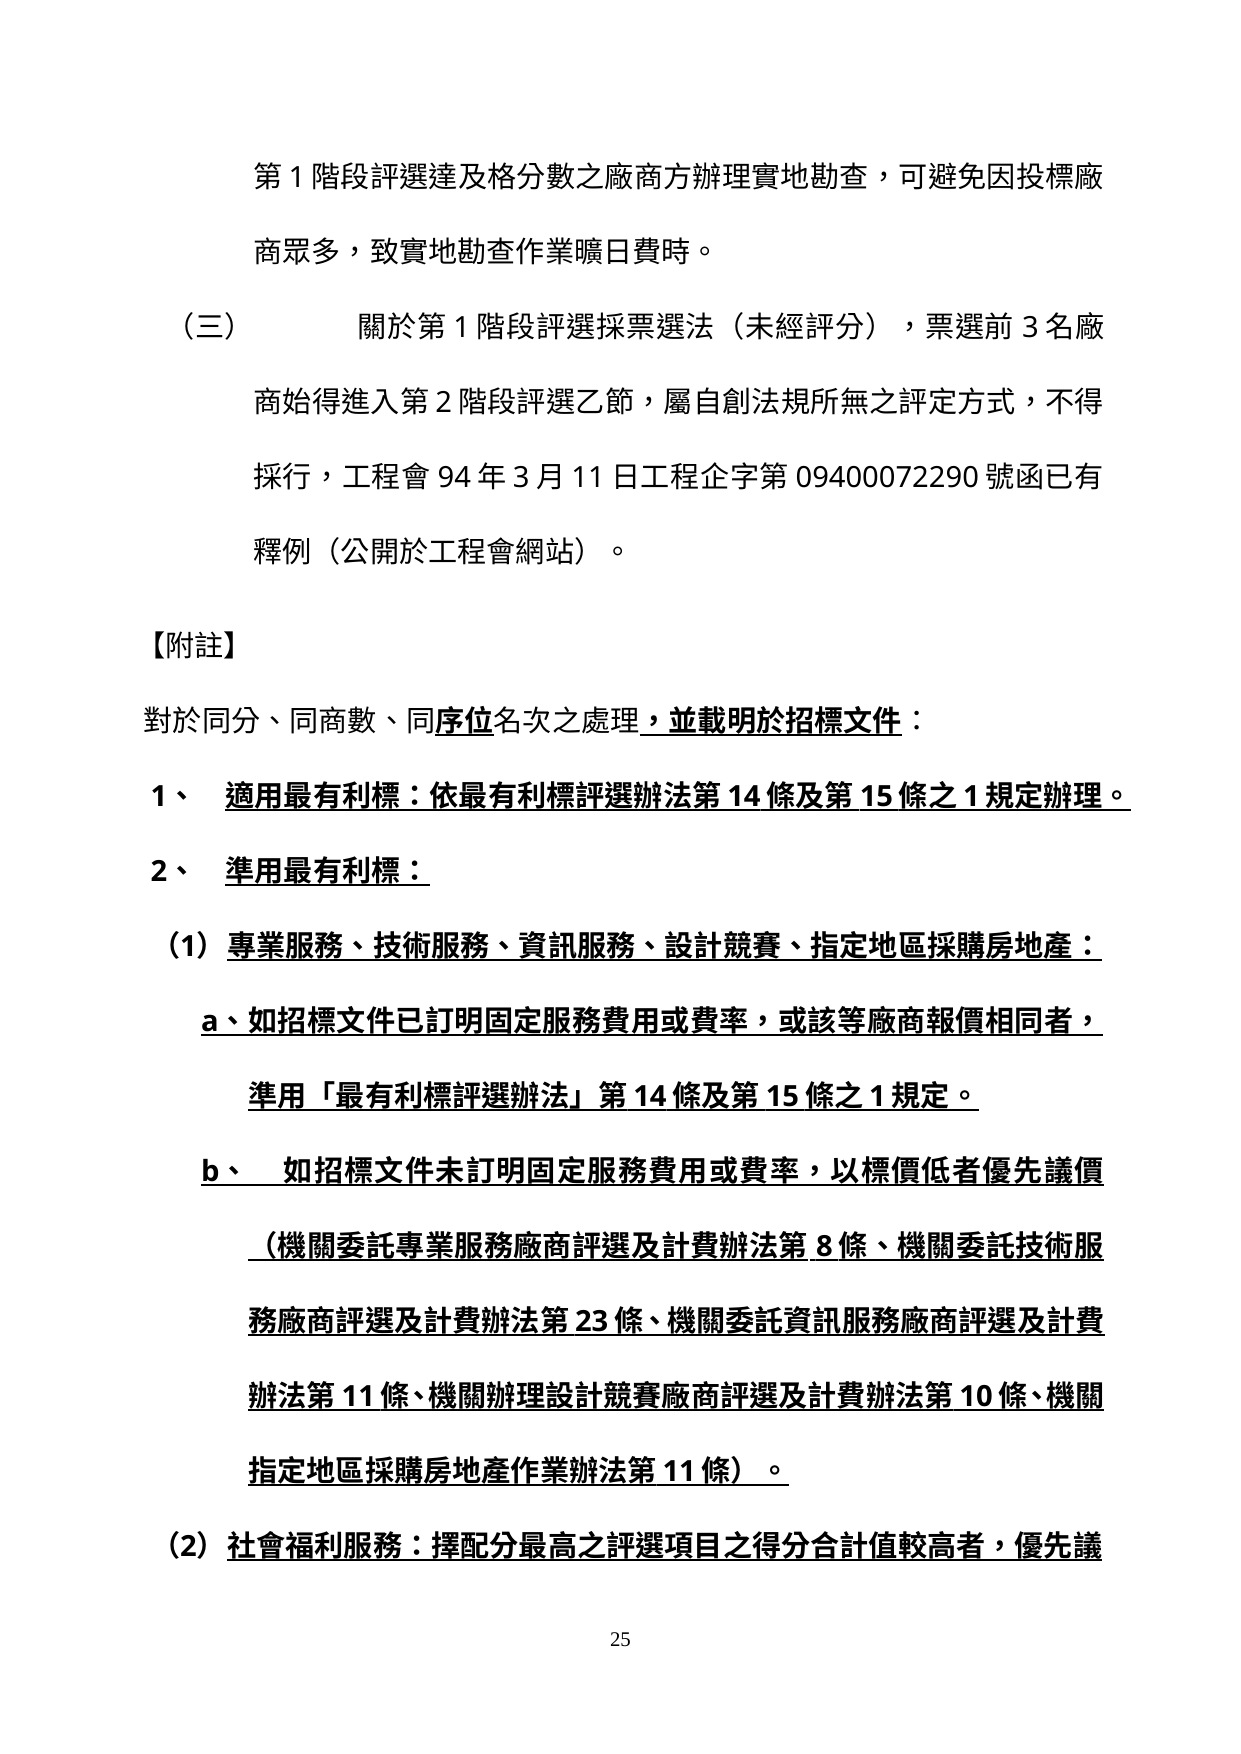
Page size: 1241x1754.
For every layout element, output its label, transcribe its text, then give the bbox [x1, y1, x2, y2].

text 【附註】 [136, 606, 1104, 681]
list 社會福利服務：擇配分最高之評選項目之得分合計值較高者，優先議 [151, 1506, 1104, 1581]
list 專業服務、技術服務、資訊服務、設計競賽、指定地區採購房地產： [151, 906, 1104, 981]
list 準用最有利標： [150, 831, 1104, 906]
text 對於同分、同商數、同序位名次之處理，並載明於招標文件： [136, 681, 1104, 756]
list 關於第1階段評選採票選法（未經評分），票選前3名廠商始得進入第2階段評選乙節，屬自創法規所無之評定方式，不得採行，工程會94年3月11日工程企字第09400072290號函已有釋例（公開於工程會網站）。 [166, 287, 1104, 587]
list 適用最有利標：依最有利標評選辦法第14條及第15條之1規定辦理。 [150, 756, 1104, 831]
list （機關委託專業服務廠商評選及計費辦法第8條、機關委託技術服務廠商評選及計費辦法第23條、機關委託資訊服務廠商評選及計費辦法第11條、機關辦理設計競賽廠商評選及計費辦法第10條、機關指定地區採購房地產作業辦法第11條）。 [201, 1186, 1104, 1506]
list 如招標文件已訂明固定服務費用或費率，或該等廠商報價相同者，準用「最有利標評選辦法」第14條及第15條之1規定。 [201, 981, 1104, 1131]
list 機關依最有利標評選辦法第11條第2項採行分階段辦理評選者，其第2階段之評選項目，不得與第1階段之評選項目相同。例如公立學校採最有利標決標方式辦理營養午餐採購，如有實地勘查投標廠商廚房設備之需要，得將實地勘查列為第2階段評選項目，第1階段評選達及格分數之廠商方辦理實地勘查，可避免因投標廠商眾多，致實地勘查作業曠日費時。 [166, 137, 1104, 287]
list 如招標文件未訂明固定服務費用或費率，以標價低者優先議價 [201, 1131, 1104, 1184]
